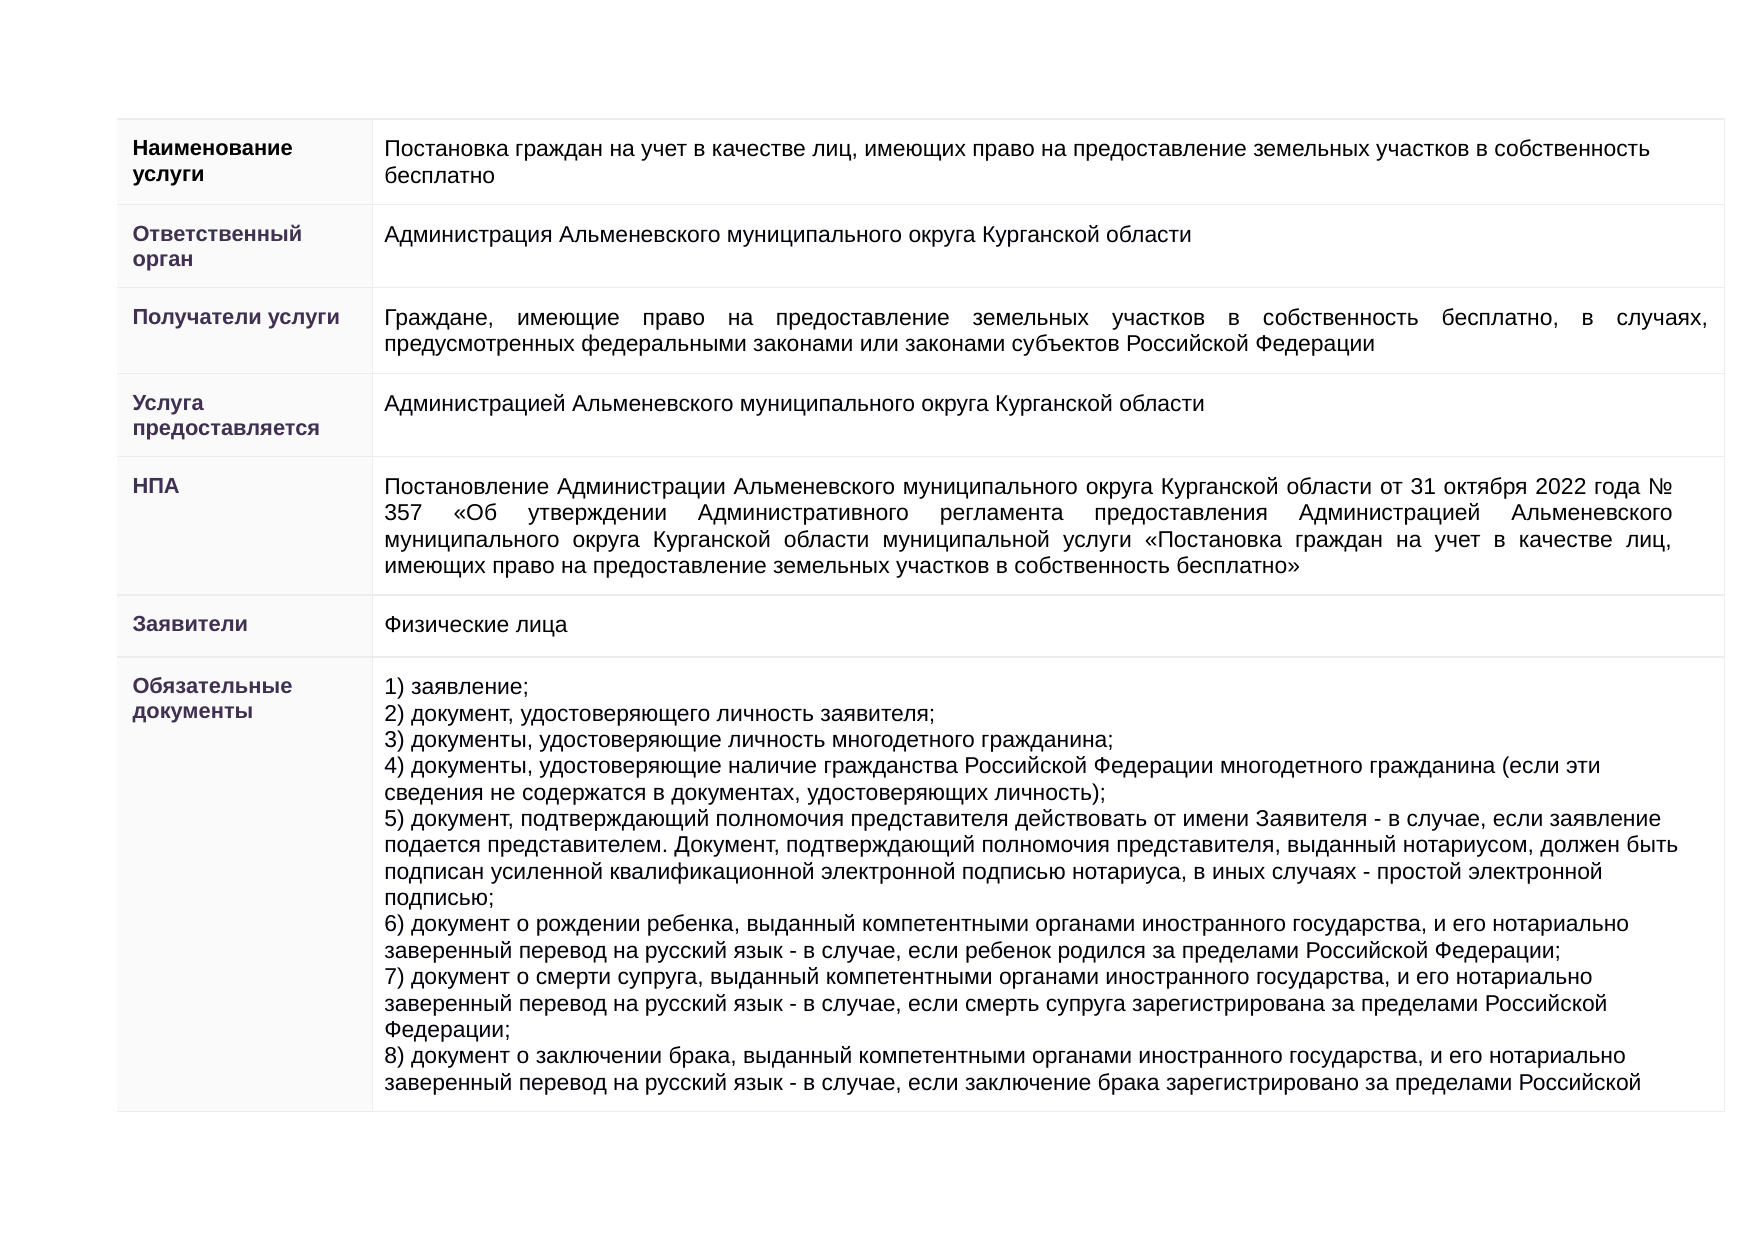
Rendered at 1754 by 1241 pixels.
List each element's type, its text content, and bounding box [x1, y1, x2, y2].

table_cell Граждане, имеющие право на предоставление земельных участков в собственность бесплатно, в случаях, предусмотренных федеральными законами или законами субъектов Российской Федерации [373, 288, 1724, 372]
table_cell Физические лица [373, 596, 1724, 656]
table_cell Получатели услуги [117, 288, 372, 372]
table_cell Администрация Альменевского муниципального округа Курганской области [373, 205, 1724, 287]
table_cell Заявители [117, 596, 372, 656]
table_header Наименование услуги [117, 120, 372, 204]
table_cell Постановление Администрации Альменевского муниципального округа Курганской области от 31 октября 2022 года № 357 «Об утверждении Административного регламента предоставления Администрацией Альменевского муниципального округа Курганской области муниципальной услуги «Постановка граждан на учет в качестве лиц, имеющих право на предоставление земельных участков в собственность бесплатно» [373, 457, 1724, 594]
table_cell 1) заявление; 2) документ, удостоверяющего личность заявителя; 3) документы, удостоверяющие личность многодетного гражданина; 4) документы, удостоверяющие наличие гражданства Российской Федерации многодетного гражданина (если эти сведения не содержатся в документах, удостоверяющих личность); 5) документ, подтверждающий полномочия представителя действовать от имени Заявителя - в случае, если заявление подается представителем. Документ, подтверждающий полномочия представителя, выданный нотариусом, должен быть подписан усиленной квалификационной электронной подписью нотариуса, в иных случаях - простой электронной подписью; 6) документ о рождении ребенка, выданный компетентными органами иностранного государства, и его нотариально заверенный перевод на русский язык - в случае, если ребенок родился за пределами Российской Федерации; 7) документ о смерти супруга, выданный компетентными органами иностранного государства, и его нотариально заверенный перевод на русский язык - в случае, если смерть супруга зарегистрирована за пределами Российской Федерации; 8) документ о заключении брака, выданный компетентными органами иностранного государства, и его нотариально заверенный перевод на русский язык - в случае, если заключение брака зарегистрировано за пределами Российской [373, 658, 1724, 1111]
table_header Постановка граждан на учет в качестве лиц, имеющих право на предоставление земельных участков в собственность бесплатно [373, 120, 1724, 204]
table_cell НПА [117, 457, 372, 594]
table_cell Услуга предоставляется [117, 374, 372, 456]
table_cell Ответственный орган [117, 205, 372, 287]
table_cell Администрацией Альменевского муниципального округа Курганской области [373, 374, 1724, 456]
table_cell Обязательные документы [117, 658, 372, 1111]
